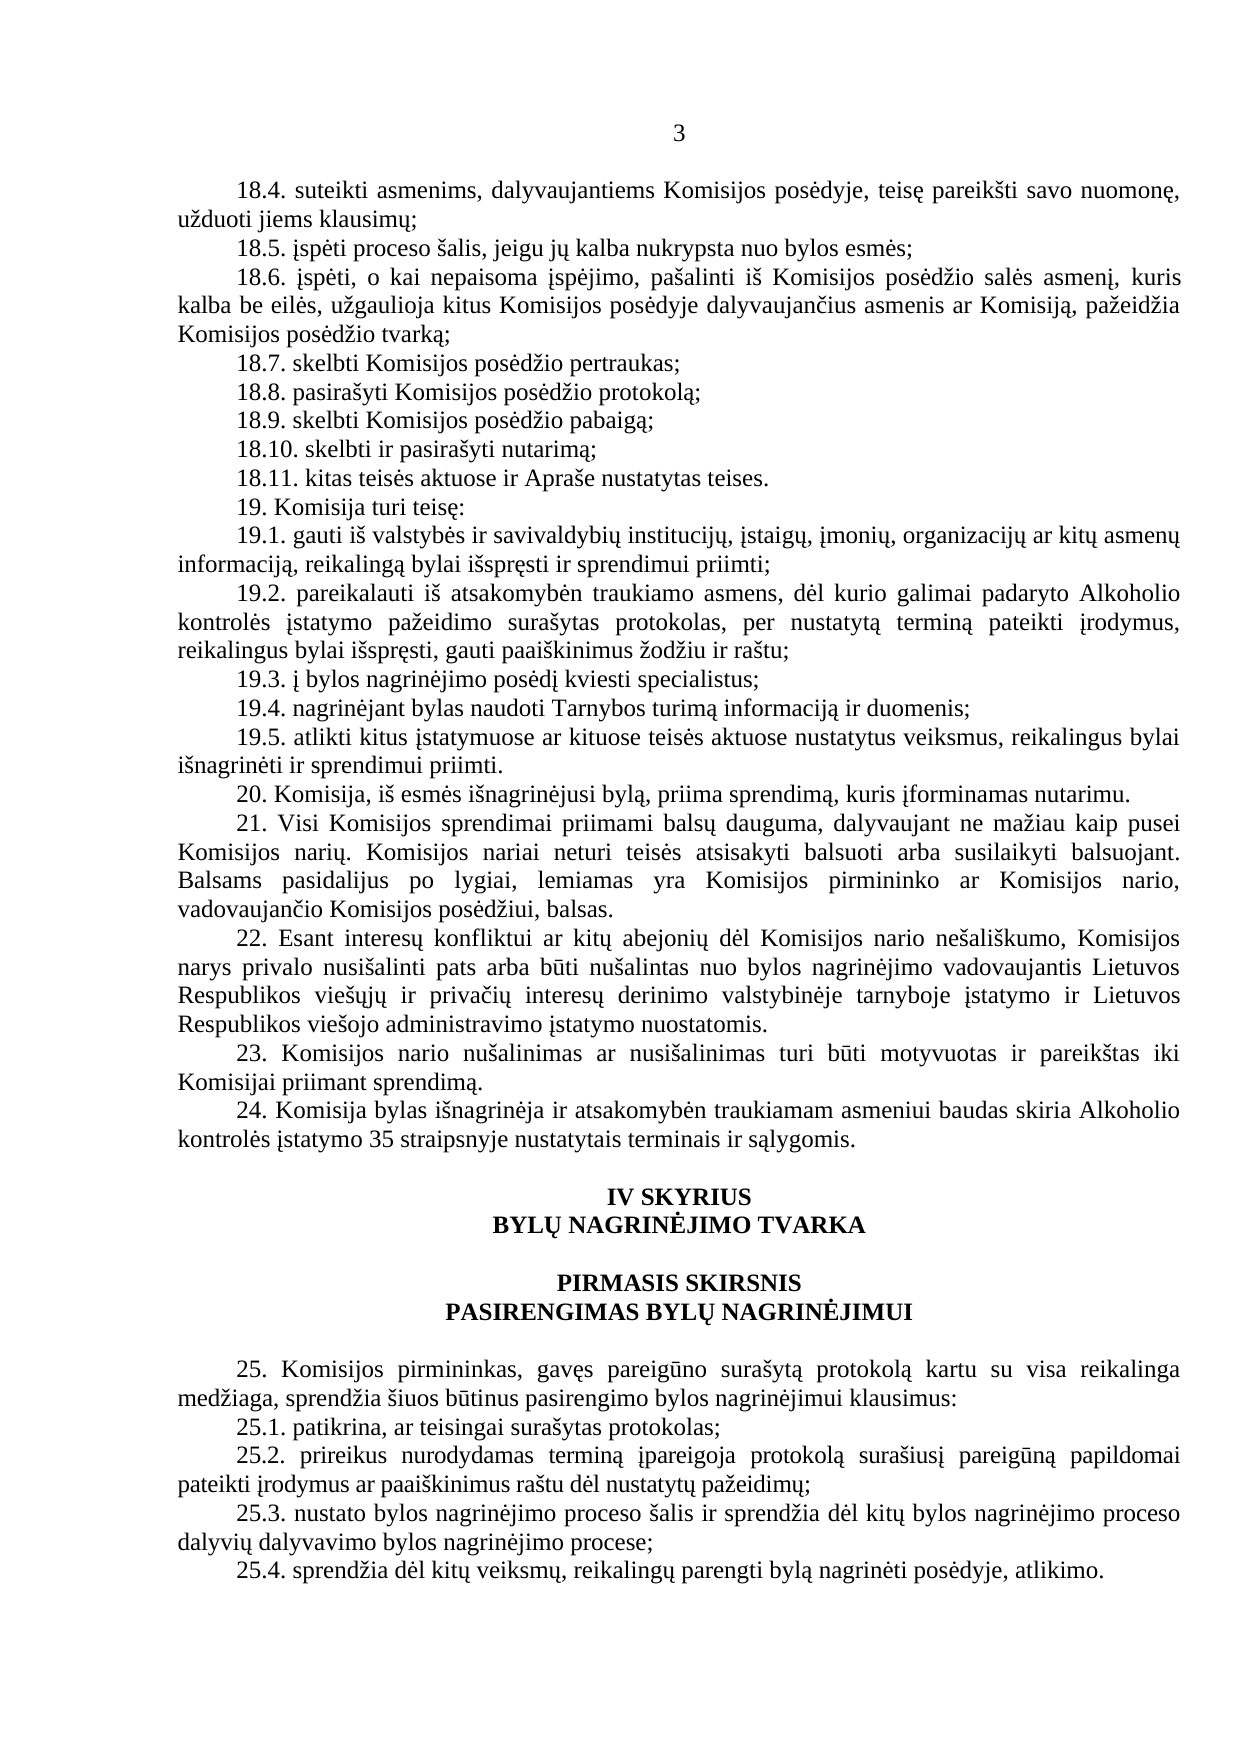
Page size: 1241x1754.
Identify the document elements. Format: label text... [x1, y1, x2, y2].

text 18.10. skelbti ir pasirašyti nutarimą; [177, 434, 1181, 463]
text 20. Komisija, iš esmės išnagrinėjusi bylą, priima sprendimą, kuris įforminamas nutarimu. [177, 779, 1181, 808]
text 24. Komisija bylas išnagrinėja ir atsakomybėn traukiamam asmeniui baudas skiria Alkoholio kontrolės įstatymo 35 straipsnyje nustatytais terminais ir sąlygomis. [177, 1096, 1181, 1153]
text 21. Visi Komisijos sprendimai priimami balsų dauguma, dalyvaujant ne mažiau kaip pusei Komisijos narių. Komisijos nariai neturi teisės atsisakyti balsuoti arba susilaikyti balsuojant. Balsams pasidalijus po lygiai, lemiamas yra Komisijos pirmininko ar Komisijos nario, vadovaujančio Komisijos posėdžiui, balsas. [177, 808, 1181, 923]
text 18.8. pasirašyti Komisijos posėdžio protokolą; [177, 377, 1181, 406]
text 19.5. atlikti kitus įstatymuose ar kituose teisės aktuose nustatytus veiksmus, reikalingus bylai išnagrinėti ir sprendimui priimti. [177, 722, 1181, 779]
text PASIRENGIMas BYLŲ NAGRINĖJIMUI [177, 1297, 1181, 1326]
text 18.5. įspėti proceso šalis, jeigu jų kalba nukrypsta nuo bylos esmės; [177, 233, 1181, 262]
text 19. Komisija turi teisę: [236, 492, 1181, 521]
text 18.6. įspėti, o kai nepaisoma įspėjimo, pašalinti iš Komisijos posėdžio salės asmenį, kuris kalba be eilės, užgaulioja kitus Komisijos posėdyje dalyvaujančius asmenis ar Komisiją, pažeidžia Komisijos posėdžio tvarką; [177, 262, 1181, 348]
text 18.4. suteikti asmenims, dalyvaujantiems Komisijos posėdyje, teisę pareikšti savo nuomonę, užduoti jiems klausimų; [177, 176, 1181, 233]
subtitle IV skyrius [177, 1182, 1181, 1211]
text Bylų nagrinėjimo tvarka [177, 1211, 1181, 1239]
text 19.2. pareikalauti iš atsakomybėn traukiamo asmens, dėl kurio galimai padaryto Alkoholio kontrolės įstatymo pažeidimo surašytas protokolas, per nustatytą terminą pateikti įrodymus, reikalingus bylai išspręsti, gauti paaiškinimus žodžiu ir raštu; [177, 578, 1181, 664]
text 25.2. prireikus nurodydamas terminą įpareigoja protokolą surašiusį pareigūną papildomai pateikti įrodymus ar paaiškinimus raštu dėl nustatytų pažeidimų; [177, 1441, 1181, 1498]
text 18.11. kitas teisės aktuose ir Apraše nustatytas teises. [177, 463, 1181, 492]
text 25. Komisijos pirmininkas, gavęs pareigūno surašytą protokolą kartu su visa reikalinga medžiaga, sprendžia šiuos būtinus pasirengimo bylos nagrinėjimui klausimus: [177, 1354, 1181, 1412]
subtitle Pirmasis skirsnis [177, 1268, 1181, 1297]
text 18.7. skelbti Komisijos posėdžio pertraukas; [177, 348, 1181, 377]
text 18.9. skelbti Komisijos posėdžio pabaigą; [177, 406, 1181, 434]
text 19.1. gauti iš valstybės ir savivaldybių institucijų, įstaigų, įmonių, organizacijų ar kitų asmenų informaciją, reikalingą bylai išspręsti ir sprendimui priimti; [177, 521, 1181, 578]
text 25.1. patikrina, ar teisingai surašytas protokolas; [177, 1412, 1181, 1441]
text 25.4. sprendžia dėl kitų veiksmų, reikalingų parengti bylą nagrinėti posėdyje, atlikimo. [177, 1556, 1181, 1584]
text 22. Esant interesų konfliktui ar kitų abejonių dėl Komisijos nario nešališkumo, Komisijos narys privalo nusišalinti pats arba būti nušalintas nuo bylos nagrinėjimo vadovaujantis Lietuvos Respublikos viešųjų ir privačių interesų derinimo valstybinėje tarnyboje įstatymo ir Lietuvos Respublikos viešojo administravimo įstatymo nuostatomis. [177, 923, 1181, 1038]
text 19.3. į bylos nagrinėjimo posėdį kviesti specialistus; [177, 664, 1181, 693]
text 19.4. nagrinėjant bylas naudoti Tarnybos turimą informaciją ir duomenis; [177, 693, 1181, 722]
text 25.3. nustato bylos nagrinėjimo proceso šalis ir sprendžia dėl kitų bylos nagrinėjimo proceso dalyvių dalyvavimo bylos nagrinėjimo procese; [177, 1498, 1181, 1556]
text 23. Komisijos nario nušalinimas ar nusišalinimas turi būti motyvuotas ir pareikštas iki Komisijai priimant sprendimą. [177, 1038, 1181, 1096]
